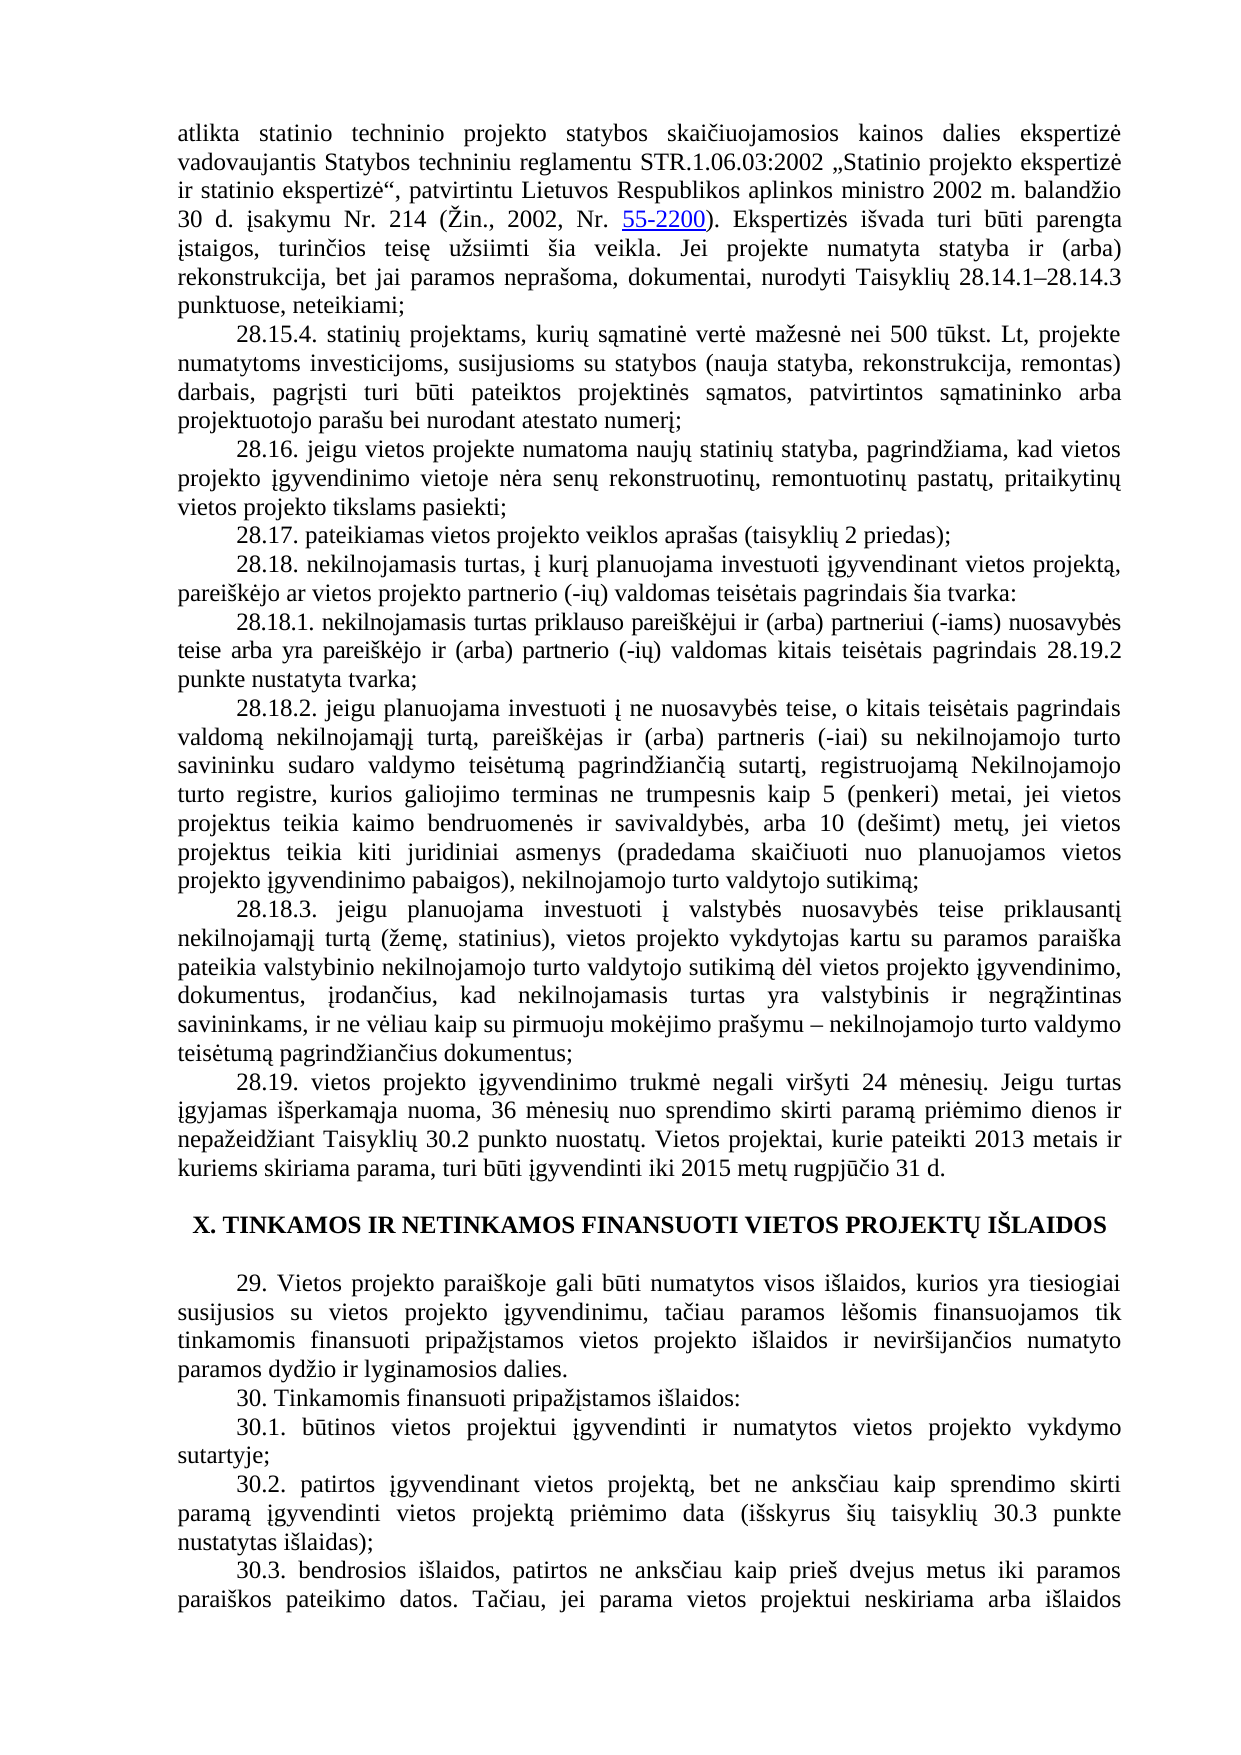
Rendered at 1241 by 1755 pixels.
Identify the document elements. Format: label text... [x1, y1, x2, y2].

text 28.18.3. jeigu planuojama investuoti į valstybės nuosavybės teise priklausantį nekilnojamąjį turtą (žemę, statinius), vietos projekto vykdytojas kartu su paramos paraiška pateikia valstybinio nekilnojamojo turto valdytojo sutikimą dėl vietos projekto įgyvendinimo, dokumentus, įrodančius, kad nekilnojamasis turtas yra valstybinis ir negrąžintinas savininkams, ir ne vėliau kaip su pirmuoju mokėjimo prašymu – nekilnojamojo turto valdymo teisėtumą pagrindžiančius dokumentus; [177, 894, 1122, 1067]
text 28.19. vietos projekto įgyvendinimo trukmė negali viršyti 24 mėnesių. Jeigu turtas įgyjamas išperkamąja nuoma, 36 mėnesių nuo sprendimo skirti paramą priėmimo dienos ir nepažeidžiant Taisyklių 30.2 punkto nuostatų. Vietos projektai, kurie pateikti 2013 metais ir kuriems skiriama parama, turi būti įgyvendinti iki 2015 metų rugpjūčio 31 d. [177, 1067, 1122, 1182]
text 28.17. pateikiamas vietos projekto veiklos aprašas (taisyklių 2 priedas); [177, 521, 1122, 549]
text 30.2. patirtos įgyvendinant vietos projektą, bet ne anksčiau kaip sprendimo skirti paramą įgyvendinti vietos projektą priėmimo data (išskyrus šių taisyklių 30.3 punkte nustatytas išlaidas); [177, 1469, 1122, 1556]
text 28.18.1. nekilnojamasis turtas priklauso pareiškėjui ir (arba) partneriui (-iams) nuosavybės teise arba yra pareiškėjo ir (arba) partnerio (-ių) valdomas kitais teisėtais pagrindais 28.19.2 punkte nustatyta tvarka; [177, 607, 1122, 693]
text 28.18.2. jeigu planuojama investuoti į ne nuosavybės teise, o kitais teisėtais pagrindais valdomą nekilnojamąjį turtą, pareiškėjas ir (arba) partneris (-iai) su nekilnojamojo turto savininku sudaro valdymo teisėtumą pagrindžiančią sutartį, registruojamą Nekilnojamojo turto registre, kurios galiojimo terminas ne trumpesnis kaip 5 (penkeri) metai, jei vietos projektus teikia kaimo bendruomenės ir savivaldybės, arba 10 (dešimt) metų, jei vietos projektus teikia kiti juridiniai asmenys (pradedama skaičiuoti nuo planuojamos vietos projekto įgyvendinimo pabaigos), nekilnojamojo turto valdytojo sutikimą; [177, 693, 1122, 894]
text 29. Vietos projekto paraiškoje gali būti numatytos visos išlaidos, kurios yra tiesiogiai susijusios su vietos projekto įgyvendinimu, tačiau paramos lėšomis finansuojamos tik tinkamomis finansuoti pripažįstamos vietos projekto išlaidos ir neviršijančios numatyto paramos dydžio ir lyginamosios dalies. [177, 1268, 1122, 1383]
text atlikta statinio techninio projekto statybos skaičiuojamosios kainos dalies ekspertizė vadovaujantis Statybos techniniu reglamentu STR.1.06.03:2002 „Statinio projekto ekspertizė ir statinio ekspertizė“, patvirtintu Lietuvos Respublikos aplinkos ministro 2002 m. balandžio 30 d. įsakymu Nr. 214 (Žin., 2002, Nr. 55-2200). Ekspertizės išvada turi būti parengta įstaigos, turinčios teisę užsiimti šia veikla. Jei projekte numatyta statyba ir (arba) rekonstrukcija, bet jai paramos neprašoma, dokumentai, nurodyti Taisyklių 28.14.1–28.14.3 punktuose, neteikiami; [177, 118, 1122, 319]
text 28.18. nekilnojamasis turtas, į kurį planuojama investuoti įgyvendinant vietos projektą, pareiškėjo ar vietos projekto partnerio (-ių) valdomas teisėtais pagrindais šia tvarka: [177, 549, 1122, 607]
text 28.16. jeigu vietos projekte numatoma naujų statinių statyba, pagrindžiama, kad vietos projekto įgyvendinimo vietoje nėra senų rekonstruotinų, remontuotinų pastatų, pritaikytinų vietos projekto tikslams pasiekti; [177, 434, 1122, 521]
text 30.3. bendrosios išlaidos, patirtos ne anksčiau kaip prieš dvejus metus iki paramos paraiškos pateikimo datos. Tačiau, jei parama vietos projektui neskiriama arba išlaidos [177, 1556, 1122, 1613]
text X. TINKAMOS IR NETINKAMOS FINANSUOTI VIETOS PROJEKTŲ IŠLAIDOS [177, 1211, 1122, 1239]
text 30.1. būtinos vietos projektui įgyvendinti ir numatytos vietos projekto vykdymo sutartyje; [177, 1412, 1122, 1469]
text 30. Tinkamomis finansuoti pripažįstamos išlaidos: [177, 1383, 1122, 1412]
text 28.15.4. statinių projektams, kurių sąmatinė vertė mažesnė nei 500 tūkst. Lt, projekte numatytoms investicijoms, susijusioms su statybos (nauja statyba, rekonstrukcija, remontas) darbais, pagrįsti turi būti pateiktos projektinės sąmatos, patvirtintos sąmatininko arba projektuotojo parašu bei nurodant atestato numerį; [177, 319, 1122, 434]
